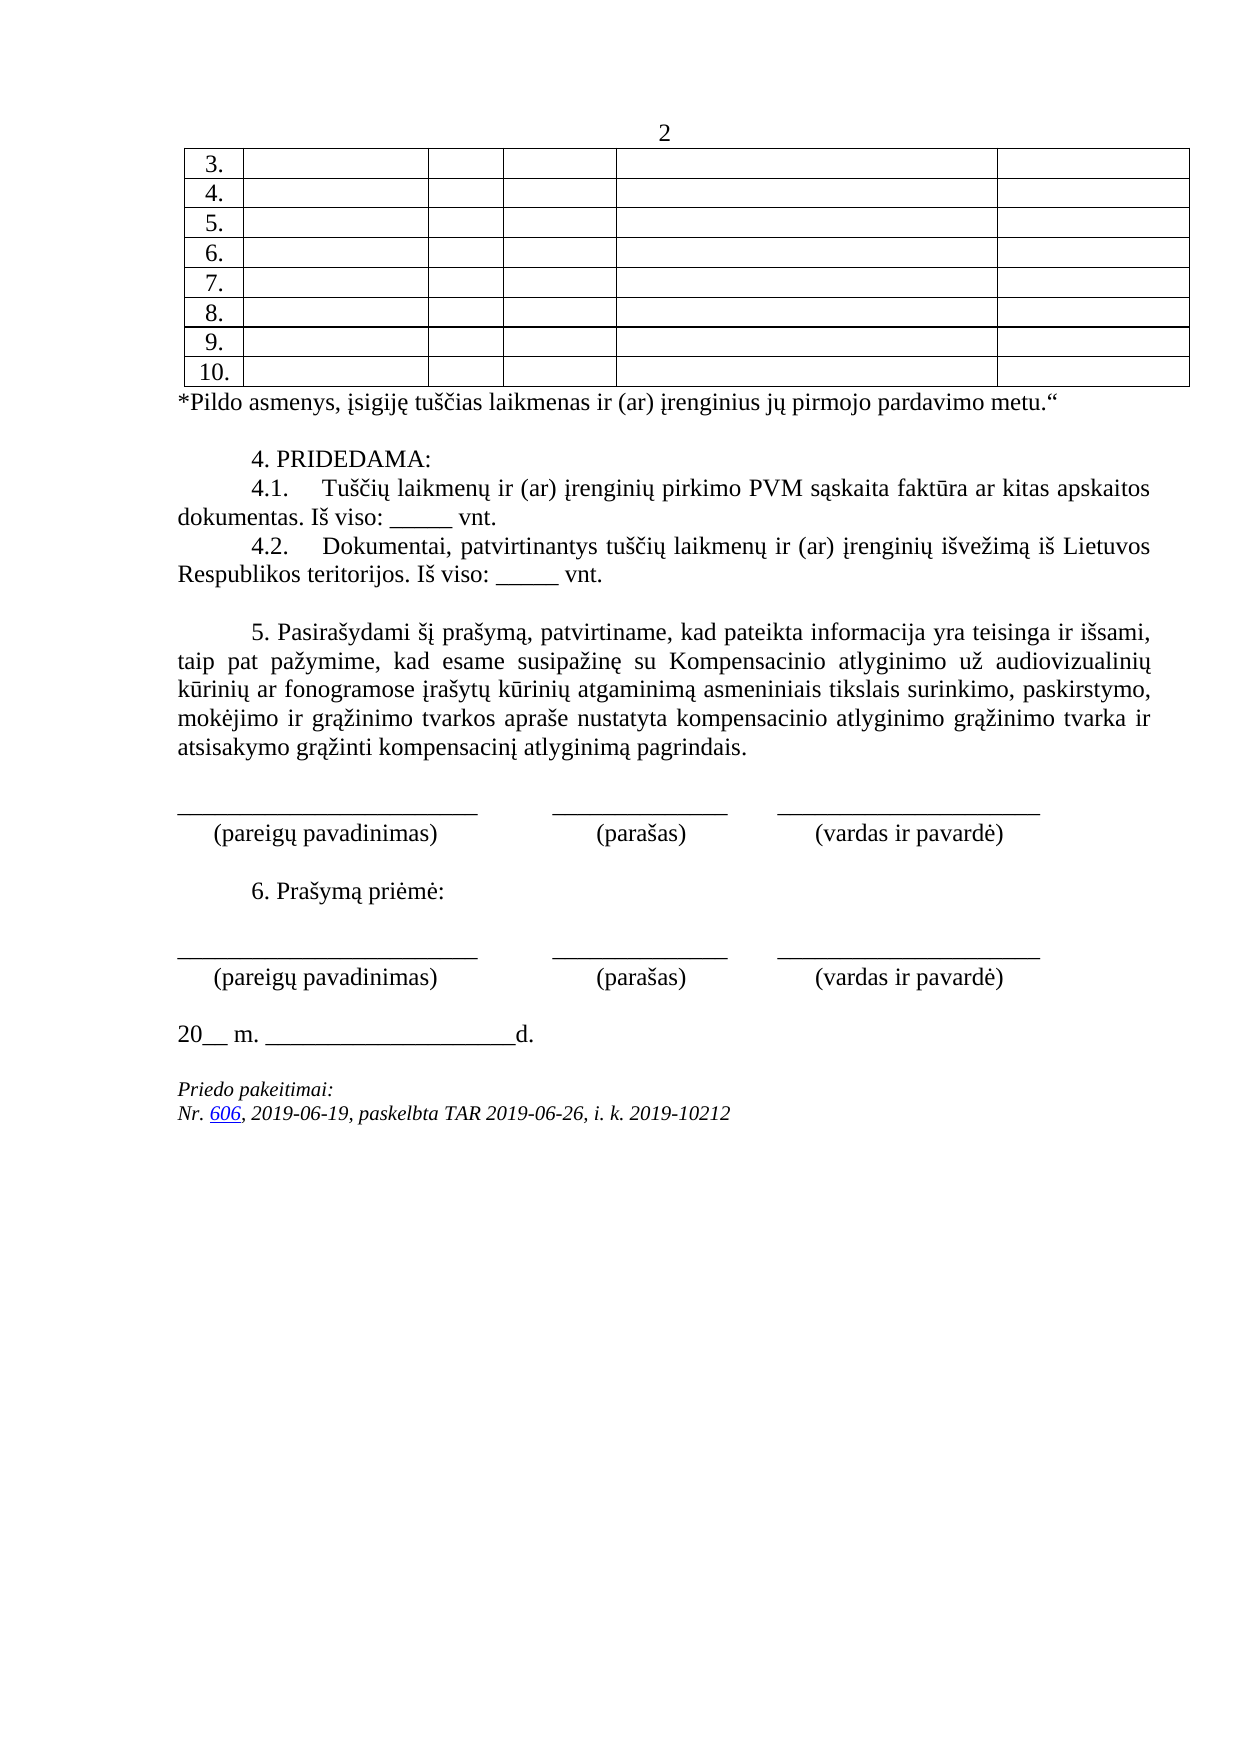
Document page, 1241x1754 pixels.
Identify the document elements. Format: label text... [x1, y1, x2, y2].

table_cell [244, 298, 428, 326]
table_cell [998, 208, 1189, 237]
table_cell [429, 149, 503, 177]
table_cell [617, 179, 997, 207]
text 6. Prašymą priėmė: [177, 876, 1152, 904]
table_cell [504, 268, 616, 297]
table_cell 6. [185, 238, 243, 267]
table_cell [504, 298, 616, 326]
table_cell [244, 357, 428, 386]
table_cell [617, 357, 997, 386]
table_cell 10. [185, 357, 243, 386]
table_cell [429, 268, 503, 297]
table_cell [504, 208, 616, 237]
table_cell [429, 298, 503, 326]
text (pareigų pavadinimas) (parašas) (vardas ir pavardė) [177, 962, 1152, 991]
table_cell [429, 179, 503, 207]
table_cell [504, 328, 616, 356]
text Nr. 606, 2019-06-19, paskelbta TAR 2019-06-26, i. k. 2019-10212 [177, 1101, 1152, 1125]
text 4. PRIDEDAMA: [177, 444, 1152, 473]
table_cell [244, 208, 428, 237]
table_cell [429, 208, 503, 237]
table_cell [617, 149, 997, 177]
table_cell [617, 208, 997, 237]
table_cell [244, 328, 428, 356]
table_cell 4. [185, 179, 243, 207]
table_cell [998, 357, 1189, 386]
text Priedo pakeitimai: [177, 1077, 1152, 1101]
table_cell [998, 238, 1189, 267]
table_cell 9. [185, 328, 243, 356]
table_cell [998, 298, 1189, 326]
table_cell [998, 268, 1189, 297]
table_cell 5. [185, 208, 243, 237]
text 20__ m. ____________________d. [177, 1019, 1152, 1048]
table_cell 3. [185, 149, 243, 177]
table_cell [429, 328, 503, 356]
text *Pildo asmenys, įsigiję tuščias laikmenas ir (ar) įrenginius jų pirmojo pardavimo metu.“ [177, 387, 1152, 416]
text ________________________ ______________ _____________________ [177, 933, 1152, 962]
table_cell [617, 238, 997, 267]
table_cell [998, 179, 1189, 207]
text 4.2. Dokumentai, patvirtinantys tuščių laikmenų ir (ar) įrenginių išvežimą iš Lietuvos Respublikos teritorijos. Iš viso: _____ vnt. [177, 531, 1152, 588]
table_cell [504, 238, 616, 267]
table_cell [617, 298, 997, 326]
table_cell [504, 179, 616, 207]
table_cell 7. [185, 268, 243, 297]
table_cell [617, 268, 997, 297]
table_cell [244, 149, 428, 177]
table_cell [617, 328, 997, 356]
table_cell [998, 149, 1189, 177]
text 5. Pasirašydami šį prašymą, patvirtiname, kad pateikta informacija yra teisinga ir išsami, taip pat pažymime, kad esame susipažinę su Kompensacinio atlyginimo už audiovizualinių kūrinių ar fonogramose įrašytų kūrinių atgaminimą asmeniniais tikslais surinkimo, paskirstymo, mokėjimo ir grąžinimo tvarkos apraše nustatyta kompensacinio atlyginimo grąžinimo tvarka ir atsisakymo grąžinti kompensacinį atlyginimą pagrindais. [177, 617, 1152, 761]
table_cell [244, 179, 428, 207]
text ________________________ ______________ _____________________ [177, 789, 1152, 818]
table_cell [429, 238, 503, 267]
table_cell 8. [185, 298, 243, 326]
table_cell [429, 357, 503, 386]
table_cell [244, 238, 428, 267]
table_cell [504, 357, 616, 386]
text 4.1. Tuščių laikmenų ir (ar) įrenginių pirkimo PVM sąskaita faktūra ar kitas apskaitos dokumentas. Iš viso: _____ vnt. [177, 473, 1152, 531]
table_cell [504, 149, 616, 177]
table_cell [998, 328, 1189, 356]
text (pareigų pavadinimas) (parašas) (vardas ir pavardė) [177, 818, 1152, 847]
table_cell [244, 268, 428, 297]
